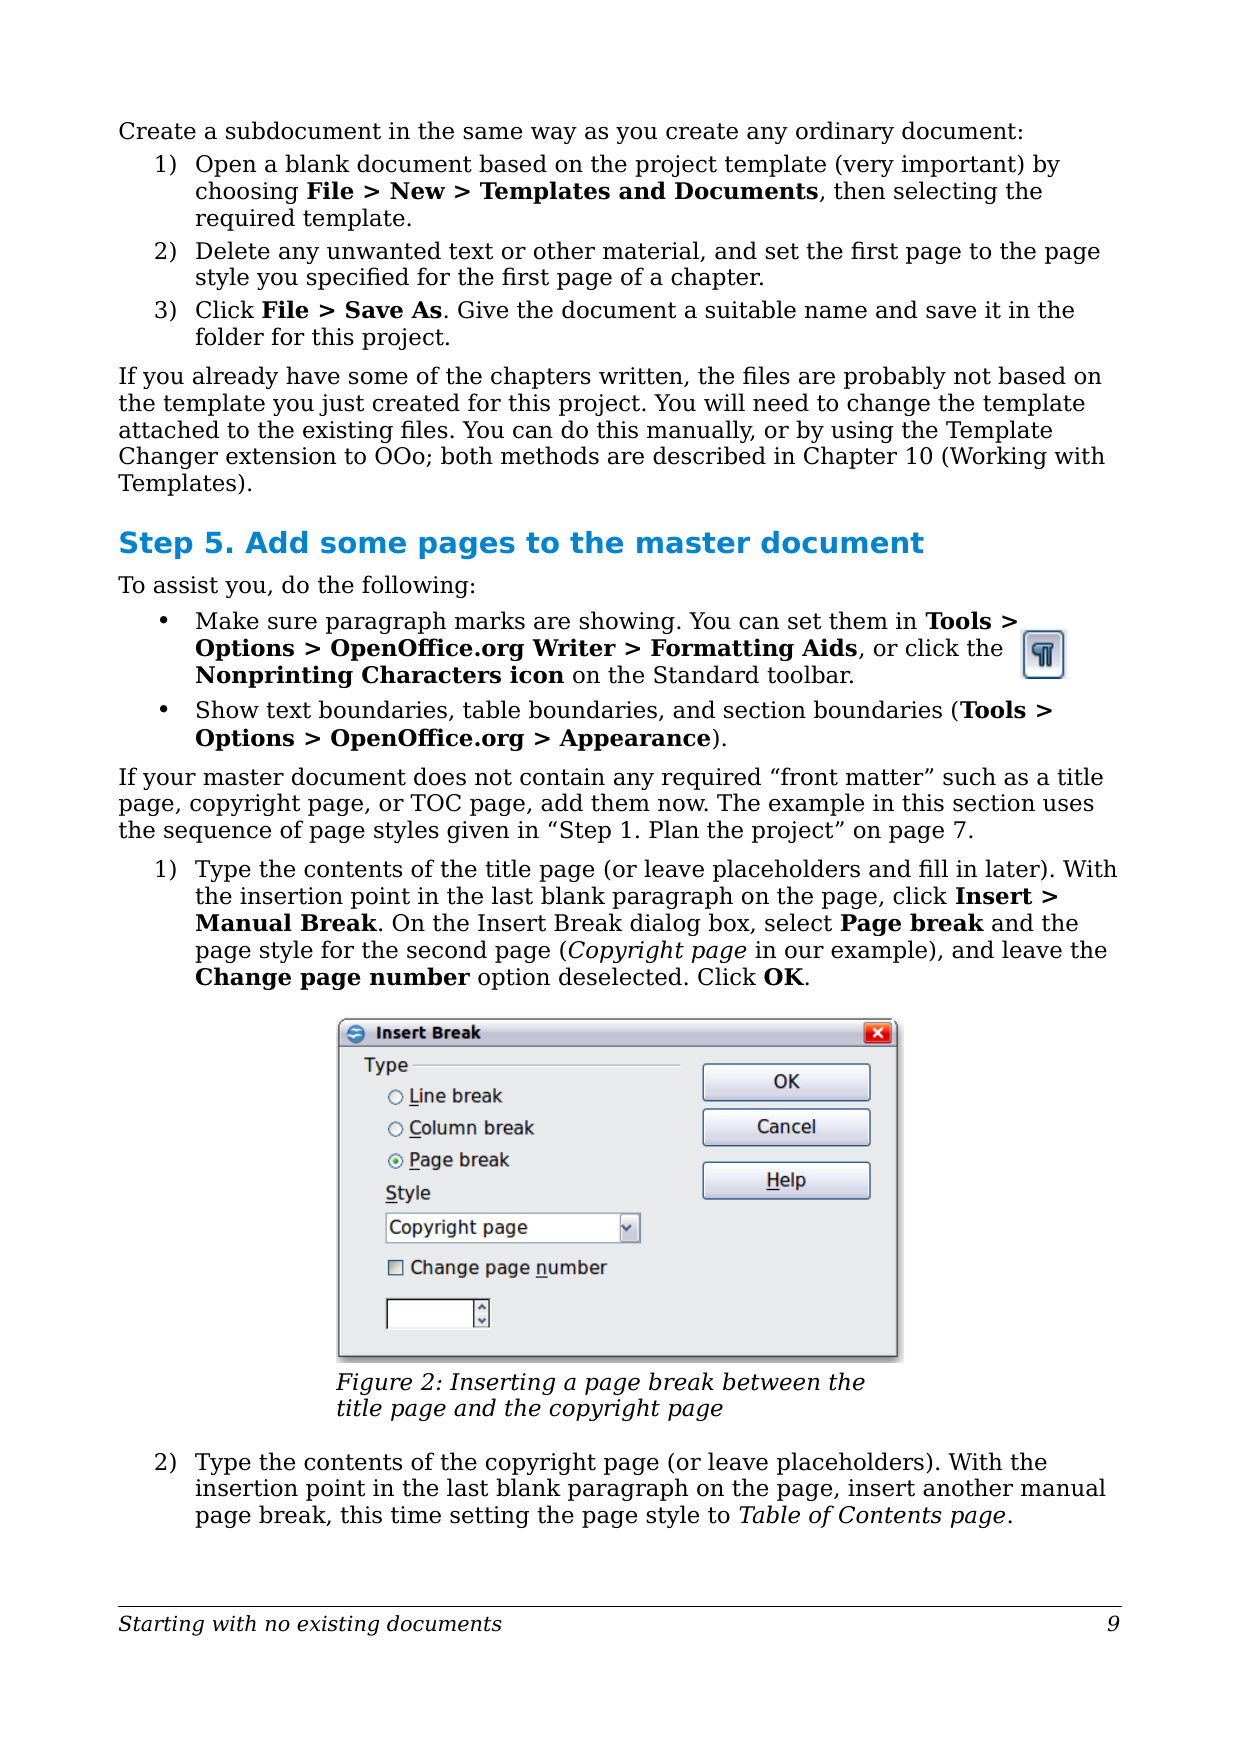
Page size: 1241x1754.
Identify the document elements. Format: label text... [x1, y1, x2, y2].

list Delete any unwanted text or other material, and set the first page to the page style you specified for the first page of a chapter. [177, 238, 1122, 291]
subtitle Step 5. Add some pages to the master document [118, 526, 1122, 560]
list Type the contents of the copyright page (or leave placeholders). With the insertion point in the last blank paragraph on the page, insert another manual page break, this time setting the page style to Table of Contents page. [177, 1449, 1122, 1529]
list If you already have some of the chapters written, the files are probably not based on the template you just created for this project. You will need to change the template attached to the existing files. You can do this manually, or by using the Template Changer extension to OOo; both methods are described in Chapter 10 (Working with Templates). [118, 363, 1122, 497]
list To assist you, do the following: [118, 573, 1122, 599]
picture [336, 1015, 905, 1363]
list Create a subdocument in the same way as you create any ordinary document: [118, 118, 1122, 145]
list Click File > Save As. Give the document a suitable name and save it in the folder for this project. [177, 297, 1122, 351]
list Open a blank document based on the project template (very important) by choosing File > New > Templates and Documents, then selecting the required template. [177, 151, 1122, 232]
picture [1020, 629, 1068, 679]
list Make sure paragraph marks are showing. You can set them in Tools > Options > OpenOffice.org Writer > Formatting Aids, or click the Nonprinting Characters icon on the Standard toolbar. [156, 606, 1122, 689]
text If your master document does not contain any required “front matter” such as a title page, copyright page, or TOC page, add them now. The example in this section uses the sequence of page styles given in “Step 1. Plan the project” on page 7. [118, 764, 1122, 844]
list Type the contents of the title page (or leave placeholders and fill in later). With the insertion point in the last blank paragraph on the page, click Insert > Manual Break. On the Insert Break dialog box, select Page break and the page style for the second page (Copyright page in our example), and leave the Change page number option deselected. Click OK. [177, 856, 1122, 991]
list Show text boundaries, table boundaries, and section boundaries (Tools > Options > OpenOffice.org > Appearance). [156, 695, 1122, 751]
text Figure 2: Inserting a page break between the title page and the copyright page [336, 1369, 904, 1422]
